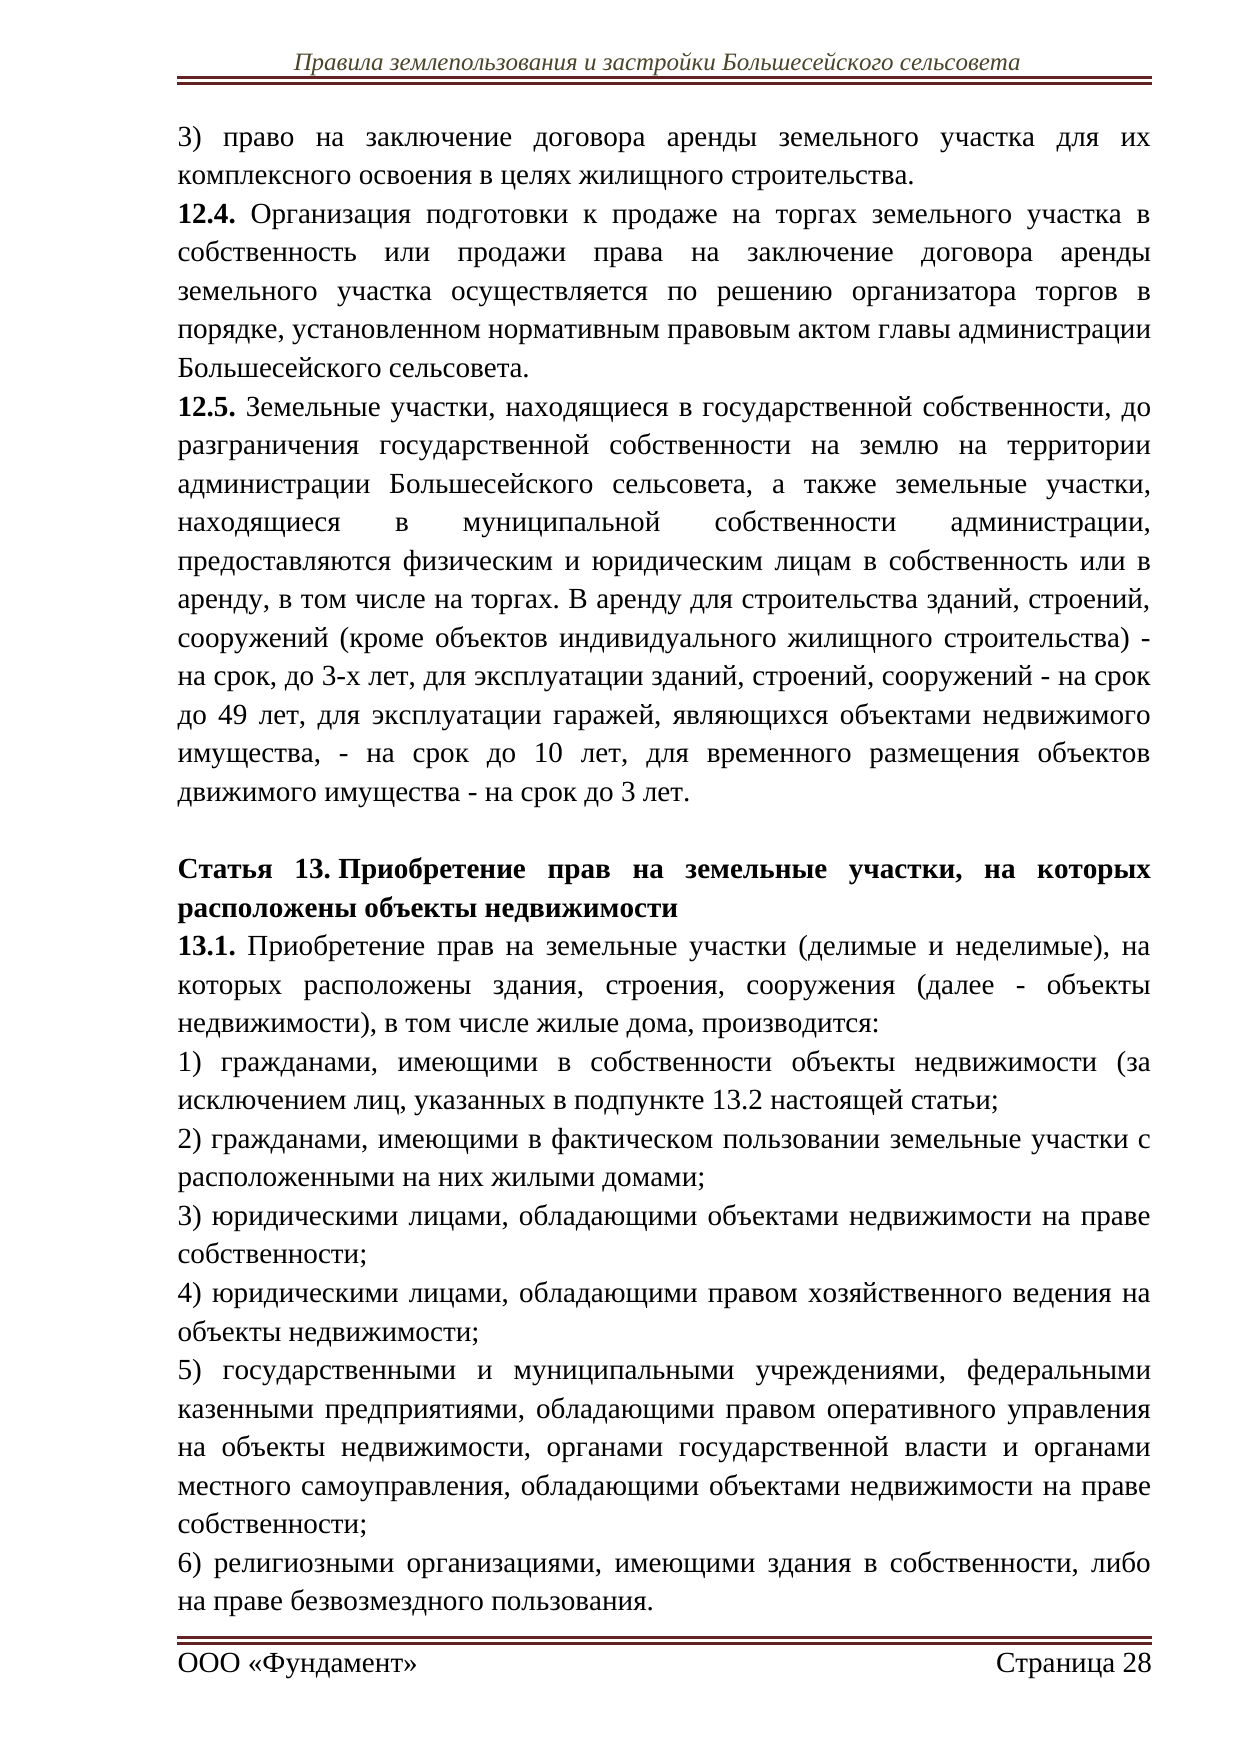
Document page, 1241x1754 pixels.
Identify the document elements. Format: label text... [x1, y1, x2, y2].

text 3) юридическими лицами, обладающими объектами недвижимости на праве собственности; [177, 1198, 1152, 1270]
text Статья 13. Приобретение прав на земельные участки, на которых расположены объекты недвижимости [177, 851, 1152, 923]
text 6) религиозными организациями, имеющими здания в собственности, либо на праве безвозмездного пользования. [177, 1545, 1152, 1617]
text 12.5. Земельные участки, находящиеся в государственной собственности, до разграничения государственной собственности на землю на территории администрации Большесейского сельсовета, а также земельные участки, находящиеся в муниципальной собственности администрации, предоставляются физическим и юридическим лицам в собственность или в аренду, в том числе на торгах. В аренду для строительства зданий, строений, сооружений (кроме объектов индивидуального жилищного строительства) - на срок, до 3-х лет, для эксплуатации зданий, строений, сооружений - на срок до 49 лет, для эксплуатации гаражей, являющихся объектами недвижимого имущества, - на срок до 10 лет, для временного размещения объектов движимого имущества - на срок до 3 лет. [177, 389, 1152, 808]
text 13.1. Приобретение прав на земельные участки (делимые и неделимые), на которых расположены здания, строения, сооружения (далее - объекты недвижимости), в том числе жилые дома, производится: [177, 928, 1152, 1039]
text 4) юридическими лицами, обладающими правом хозяйственного ведения на объекты недвижимости; [177, 1275, 1152, 1347]
text 2) гражданами, имеющими в фактическом пользовании земельные участки с расположенными на них жилыми домами; [177, 1121, 1152, 1193]
text 5) государственными и муниципальными учреждениями, федеральными казенными предприятиями, обладающими правом оперативного управления на объекты недвижимости, органами государственной власти и органами местного самоуправления, обладающими объектами недвижимости на праве собственности; [177, 1352, 1152, 1540]
text 1) гражданами, имеющими в собственности объекты недвижимости (за исключением лиц, указанных в подпункте 13.2 настоящей статьи; [177, 1044, 1152, 1116]
text 3) право на заключение договора аренды земельного участка для их комплексного освоения в целях жилищного строительства. [177, 119, 1152, 191]
text 12.4. Организация подготовки к продаже на торгах земельного участка в собственность или продажи права на заключение договора аренды земельного участка осуществляется по решению организатора торгов в порядке, установленном нормативным правовым актом главы администрации Большесейского сельсовета. [177, 196, 1152, 384]
